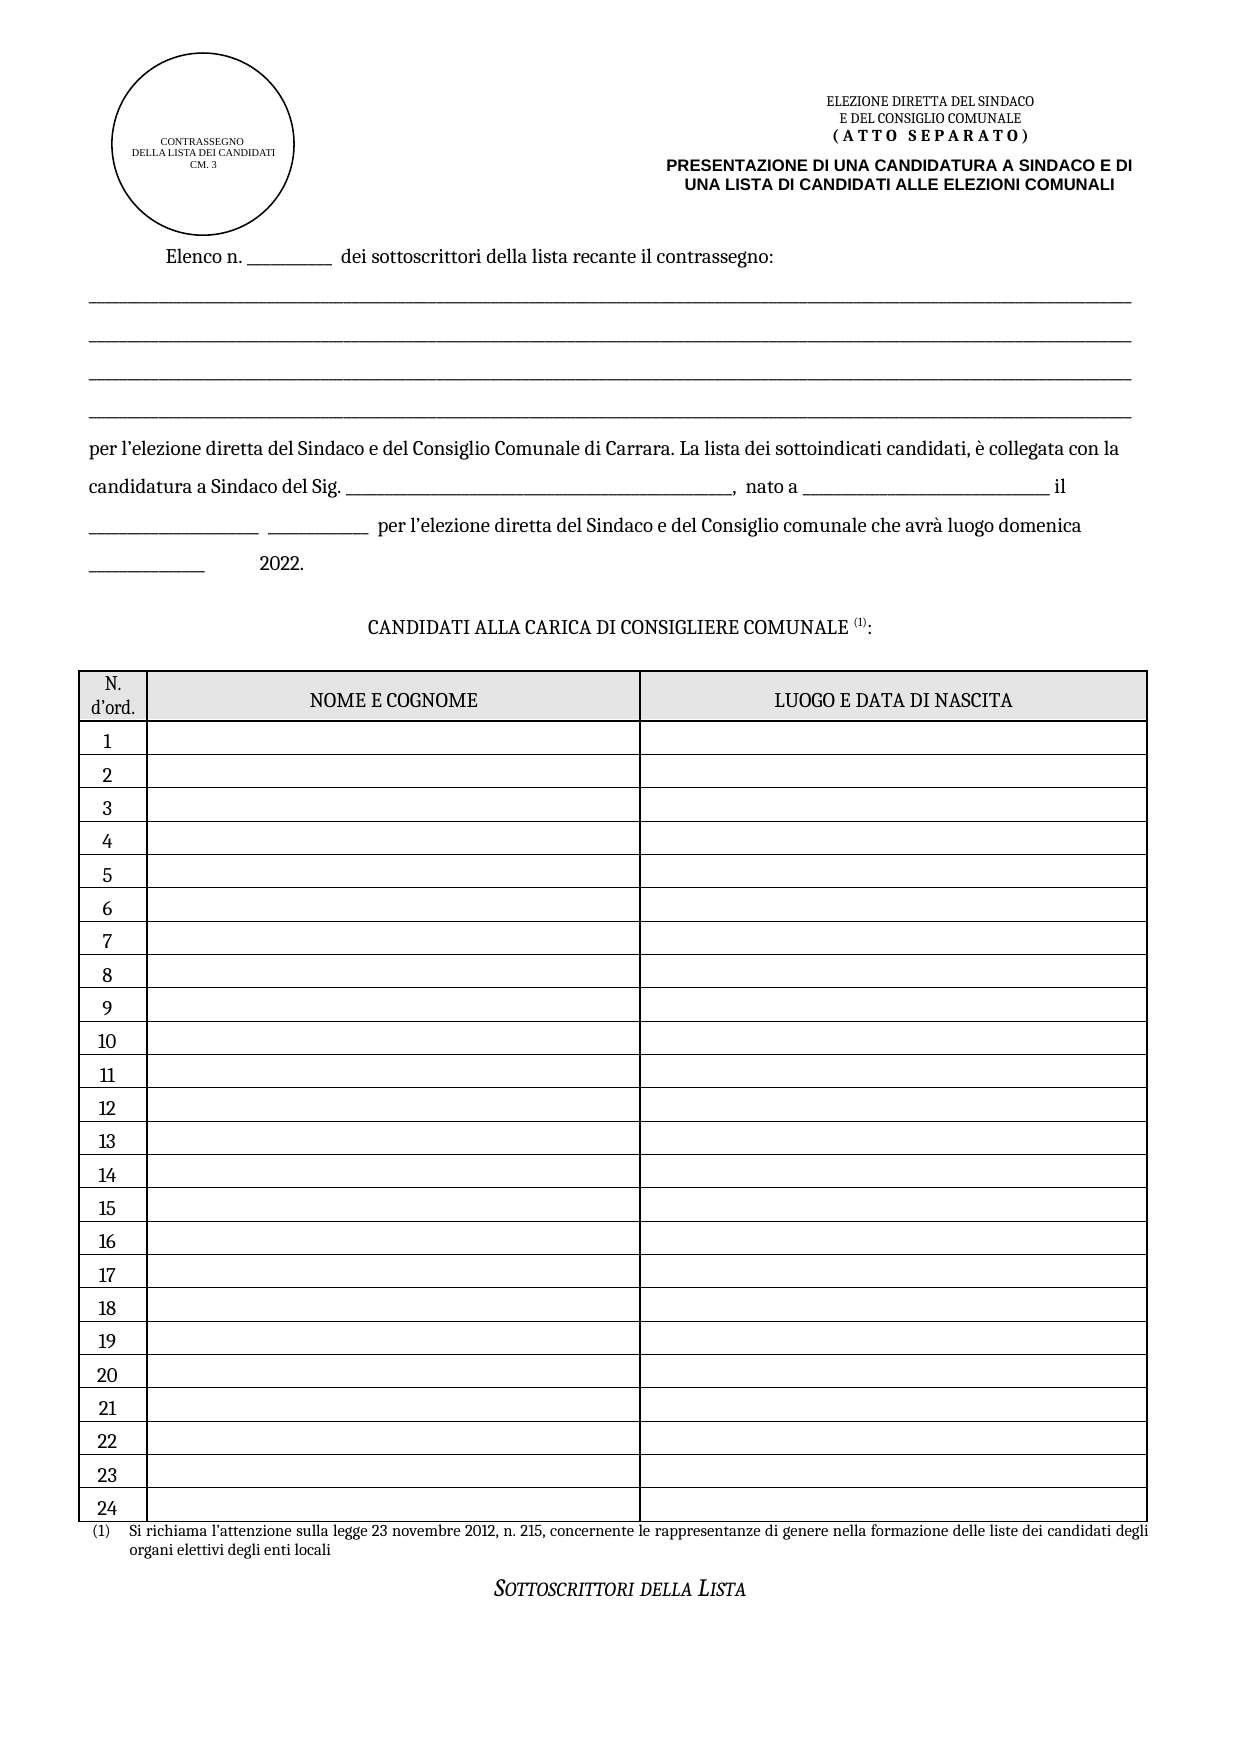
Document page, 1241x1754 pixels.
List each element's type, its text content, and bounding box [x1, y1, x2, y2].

table_cell 22 [80, 1422, 146, 1454]
table_cell [641, 722, 1146, 754]
table_cell [641, 1488, 1146, 1521]
table_cell [148, 1488, 639, 1521]
table_cell 7 [80, 922, 146, 954]
table_cell [641, 1055, 1146, 1087]
subtitle Sottoscrittori della Lista [89, 1574, 1152, 1603]
text candidati alla carica di consigliere comunale (1): [89, 609, 1152, 641]
table_cell [641, 1422, 1146, 1454]
table_cell [641, 1088, 1146, 1121]
table_cell 14 [80, 1155, 146, 1187]
table_cell [148, 822, 639, 854]
table_cell [641, 955, 1146, 987]
table_cell 20 [80, 1355, 146, 1387]
table_cell 3 [80, 788, 146, 821]
table_cell [641, 1288, 1146, 1321]
table_header N. d’ord. [80, 672, 146, 719]
table_cell [148, 855, 639, 887]
table_cell [641, 1122, 1146, 1154]
table_cell 13 [80, 1122, 146, 1154]
table_cell [148, 922, 639, 954]
table_cell [641, 855, 1146, 887]
table_cell 2 [80, 755, 146, 787]
table_header luogo e data di nascita [641, 672, 1146, 719]
table_cell [148, 1155, 639, 1187]
table_header nome E COGNOME [148, 672, 639, 719]
table_cell [641, 788, 1146, 821]
table_cell [641, 1388, 1146, 1421]
table_cell [641, 755, 1146, 787]
text PRESENTAZIONE DI UNA CANDIDATURA A SINDACO E DI UNA LISTA DI CANDIDATI ALLE ELEZIONI COMUNALI [646, 156, 1153, 194]
table_cell [148, 1422, 639, 1454]
table_cell [641, 888, 1146, 921]
table_cell [148, 988, 639, 1021]
table_cell [148, 1122, 639, 1154]
table_cell 4 [80, 822, 146, 854]
table_cell 1 [80, 722, 146, 754]
table_cell [641, 1322, 1146, 1354]
table_cell 8 [80, 955, 146, 987]
table_cell 11 [80, 1055, 146, 1087]
table_cell [641, 1222, 1146, 1254]
table_cell 24 [80, 1488, 146, 1521]
table_cell [641, 1255, 1146, 1287]
table_cell 15 [80, 1188, 146, 1221]
table_cell [148, 1455, 639, 1487]
table_cell [148, 1188, 639, 1221]
table_cell [148, 955, 639, 987]
table_cell [148, 1222, 639, 1254]
table_cell [148, 755, 639, 787]
table_cell 18 [80, 1288, 146, 1321]
table_cell [148, 1388, 639, 1421]
subtitle e del consiglio comunale [709, 110, 1152, 127]
table_cell [641, 988, 1146, 1021]
table_cell 10 [80, 1022, 146, 1054]
table_cell [148, 1322, 639, 1354]
table_cell [641, 1188, 1146, 1221]
table_cell [641, 1155, 1146, 1187]
text ____________________________________________________________________________________________________________________________________________________________________________________________________________________________________________________________________________________________________________________________________________________________________________________________________________________________________________________________________________________________________________________________________________________________ per l’elezione diretta del Sindaco e del Consiglio Comunale di Carrara. La lista dei sottoindicati candidati, è collegata con la candidatura a Sindaco del Sig. __________________________________________________, nato a ________________________________ il ______________________ _____________ per l’elezione diretta del Sindaco e del Consiglio comunale che avrà luogo domenica _______________ 2022. [89, 271, 1134, 578]
table_cell [641, 922, 1146, 954]
table_cell [641, 1455, 1146, 1487]
table_cell 6 [80, 888, 146, 921]
table_cell [148, 1355, 639, 1387]
table_cell [148, 1288, 639, 1321]
list Si richiama l’attenzione sulla legge 23 novembre 2012, n. 215, concernente le rappresentanze di genere nella formazione delle liste dei candidati degli organi elettivi degli enti locali [92, 1522, 1152, 1560]
table_cell [641, 1355, 1146, 1387]
table_cell 19 [80, 1322, 146, 1354]
table_cell 9 [80, 988, 146, 1021]
table_cell [148, 1055, 639, 1087]
table_cell 23 [80, 1455, 146, 1487]
text Elenco n. ___________ dei sottoscrittori della lista recante il contrassegno: [89, 232, 1134, 271]
table_cell 5 [80, 855, 146, 887]
table_cell 21 [80, 1388, 146, 1421]
subtitle (ATTO SEPARATO) [709, 127, 1152, 146]
table_cell [641, 822, 1146, 854]
table_cell [148, 1255, 639, 1287]
table_cell [148, 722, 639, 754]
table_cell [641, 1022, 1146, 1054]
table_cell 12 [80, 1088, 146, 1121]
subtitle elezione diretta del sindaco [709, 93, 1152, 110]
table_cell [148, 788, 639, 821]
table_cell 16 [80, 1222, 146, 1254]
table_cell 17 [80, 1255, 146, 1287]
table_cell [148, 1022, 639, 1054]
table_cell [148, 888, 639, 921]
table_cell [148, 1088, 639, 1121]
